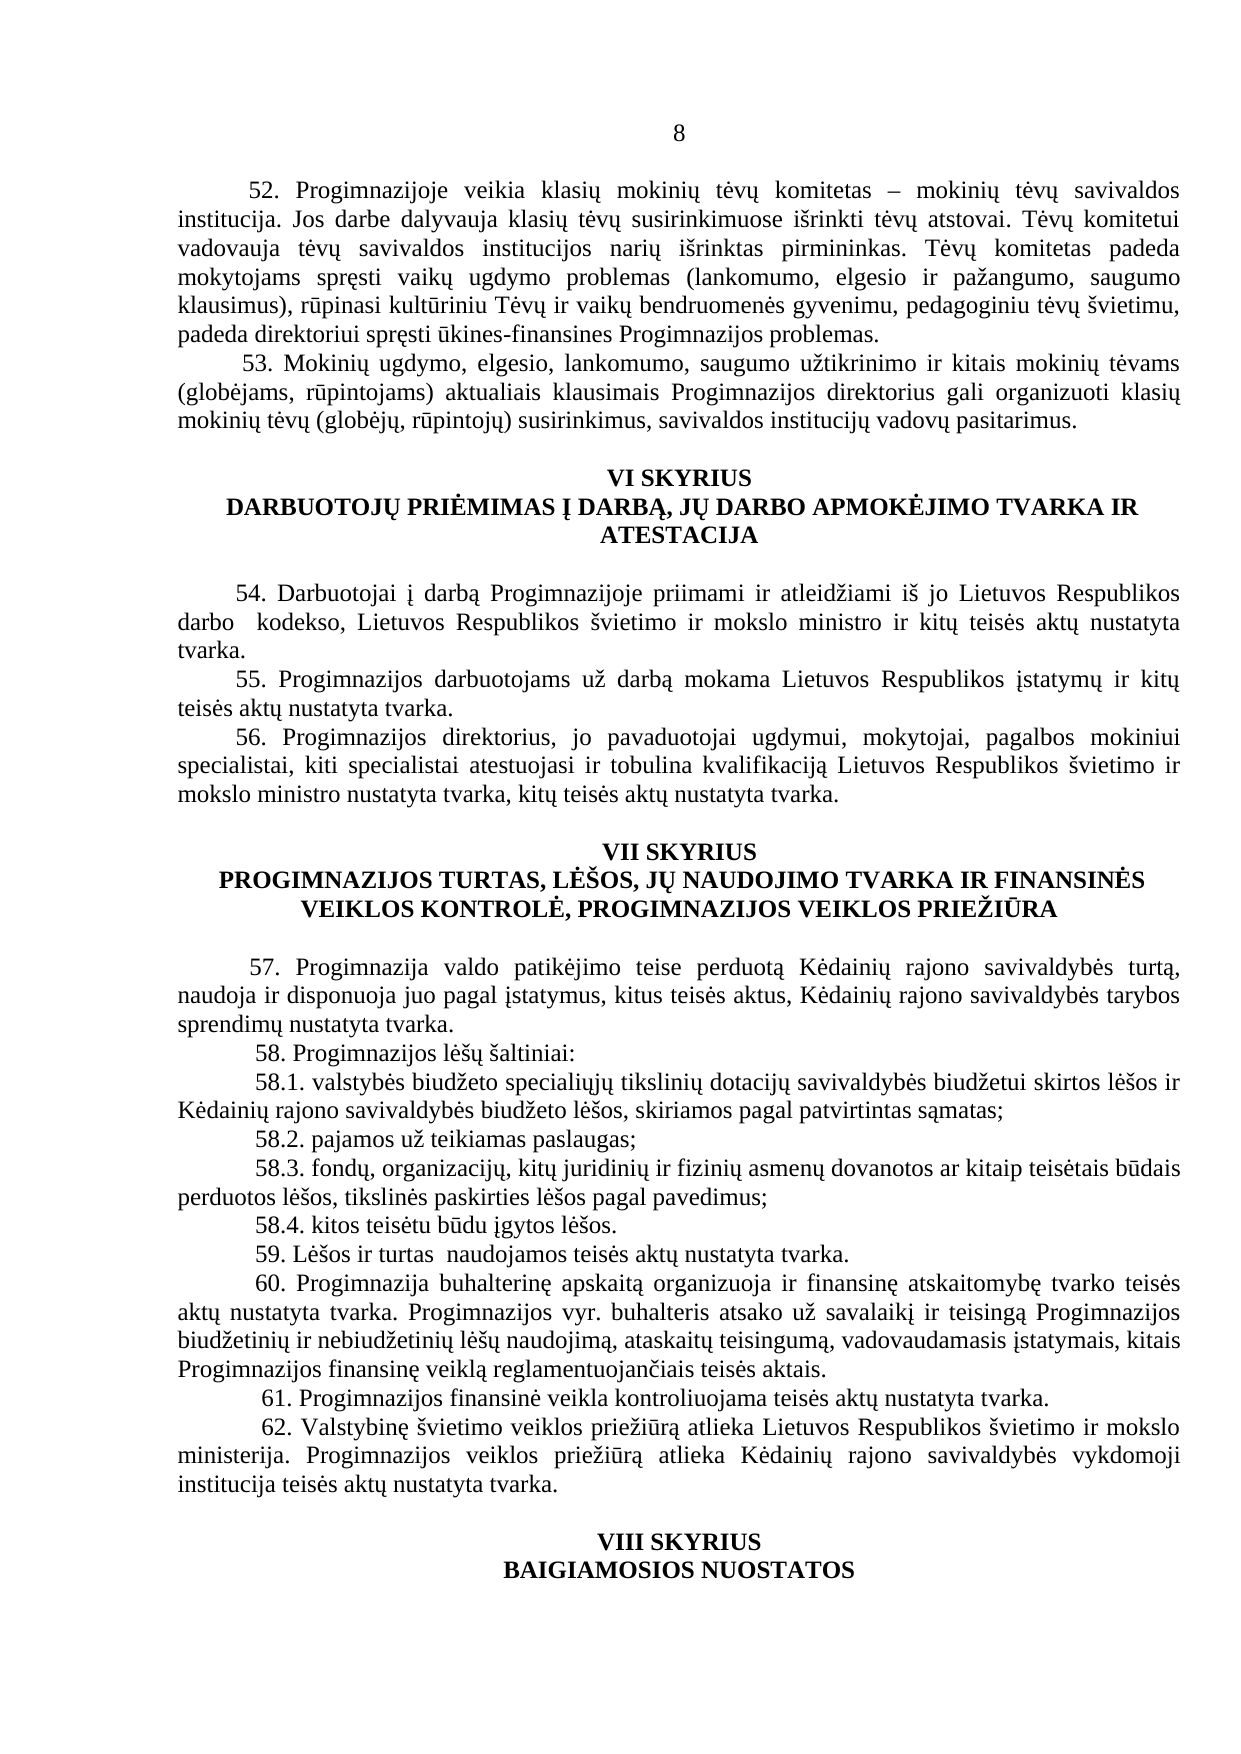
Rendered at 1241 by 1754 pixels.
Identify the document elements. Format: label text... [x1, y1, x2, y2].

text VII SKYRIUS PROGIMNAZIJOS TURTAS, LĖŠOS, JŲ NAUDOJIMO TVARKA IR FINANSINĖS VEIKLOS KONTROLĖ, PROGIMNAZIJOS VEIKLOS PRIEŽIŪRA [177, 837, 1181, 923]
text 53. Mokinių ugdymo, elgesio, lankomumo, saugumo užtikrinimo ir kitais mokinių tėvams (globėjams, rūpintojams) aktualiais klausimais Progimnazijos direktorius gali organizuoti klasių mokinių tėvų (globėjų, rūpintojų) susirinkimus, savivaldos institucijų vadovų pasitarimus. [177, 348, 1181, 434]
text 56. Progimnazijos direktorius, jo pavaduotojai ugdymui, mokytojai, pagalbos mokiniui specialistai, kiti specialistai atestuojasi ir tobulina kvalifikaciją Lietuvos Respublikos švietimo ir mokslo ministro nustatyta tvarka, kitų teisės aktų nustatyta tvarka. [177, 722, 1181, 808]
text 61. Progimnazijos finansinė veikla kontroliuojama teisės aktų nustatyta tvarka. [177, 1383, 1181, 1412]
text 58.1. valstybės biudžeto specialiųjų tikslinių dotacijų savivaldybės biudžetui skirtos lėšos ir Kėdainių rajono savivaldybės biudžeto lėšos, skiriamos pagal patvirtintas sąmatas; [177, 1067, 1181, 1124]
text 58.2. pajamos už teikiamas paslaugas; [177, 1124, 1181, 1153]
text 54. Darbuotojai į darbą Progimnazijoje priimami ir atleidžiami iš jo Lietuvos Respublikos darbo kodekso, Lietuvos Respublikos švietimo ir mokslo ministro ir kitų teisės aktų nustatyta tvarka. [177, 578, 1181, 664]
text 62. Valstybinę švietimo veiklos priežiūrą atlieka Lietuvos Respublikos švietimo ir mokslo ministerija. Progimnazijos veiklos priežiūrą atlieka Kėdainių rajono savivaldybės vykdomoji institucija teisės aktų nustatyta tvarka. [177, 1412, 1181, 1498]
text 59. Lėšos ir turtas naudojamos teisės aktų nustatyta tvarka. [177, 1239, 1181, 1268]
text 58.3. fondų, organizacijų, kitų juridinių ir fizinių asmenų dovanotos ar kitaip teisėtais būdais perduotos lėšos, tikslinės paskirties lėšos pagal pavedimus; [177, 1153, 1181, 1211]
text 58. Progimnazijos lėšų šaltiniai: [177, 1038, 1181, 1067]
text 52. Progimnazijoje veikia klasių mokinių tėvų komitetas – mokinių tėvų savivaldos institucija. Jos darbe dalyvauja klasių tėvų susirinkimuose išrinkti tėvų atstovai. Tėvų komitetui vadovauja tėvų savivaldos institucijos narių išrinktas pirmininkas. Tėvų komitetas padeda mokytojams spręsti vaikų ugdymo problemas (lankomumo, elgesio ir pažangumo, saugumo klausimus), rūpinasi kultūriniu Tėvų ir vaikų bendruomenės gyvenimu, pedagoginiu tėvų švietimu, padeda direktoriui spręsti ūkines-finansines Progimnazijos problemas. [177, 176, 1181, 348]
text 55. Progimnazijos darbuotojams už darbą mokama Lietuvos Respublikos įstatymų ir kitų teisės aktų nustatyta tvarka. [177, 664, 1181, 722]
text VI SKYRIUS DARBUOTOJŲ PRIĖMIMAS Į DARBĄ, JŲ DARBO APMOKĖJIMO TVARKA IR [177, 463, 1181, 521]
text 57. Progimnazija valdo patikėjimo teise perduotą Kėdainių rajono savivaldybės turtą, naudoja ir disponuoja juo pagal įstatymus, kitus teisės aktus, Kėdainių rajono savivaldybės tarybos sprendimų nustatyta tvarka. [177, 952, 1181, 1038]
text VIII SKYRIUS BAIGIAMOSIOS NUOSTATOS [177, 1527, 1181, 1584]
text 60. Progimnazija buhalterinę apskaitą organizuoja ir finansinę atskaitomybę tvarko teisės aktų nustatyta tvarka. Progimnazijos vyr. buhalteris atsako už savalaikį ir teisingą Progimnazijos biudžetinių ir nebiudžetinių lėšų naudojimą, ataskaitų teisingumą, vadovaudamasis įstatymais, kitais Progimnazijos finansinę veiklą reglamentuojančiais teisės aktais. [177, 1268, 1181, 1383]
text ATESTACIJA [177, 521, 1181, 549]
text 58.4. kitos teisėtu būdu įgytos lėšos. [177, 1211, 1181, 1239]
